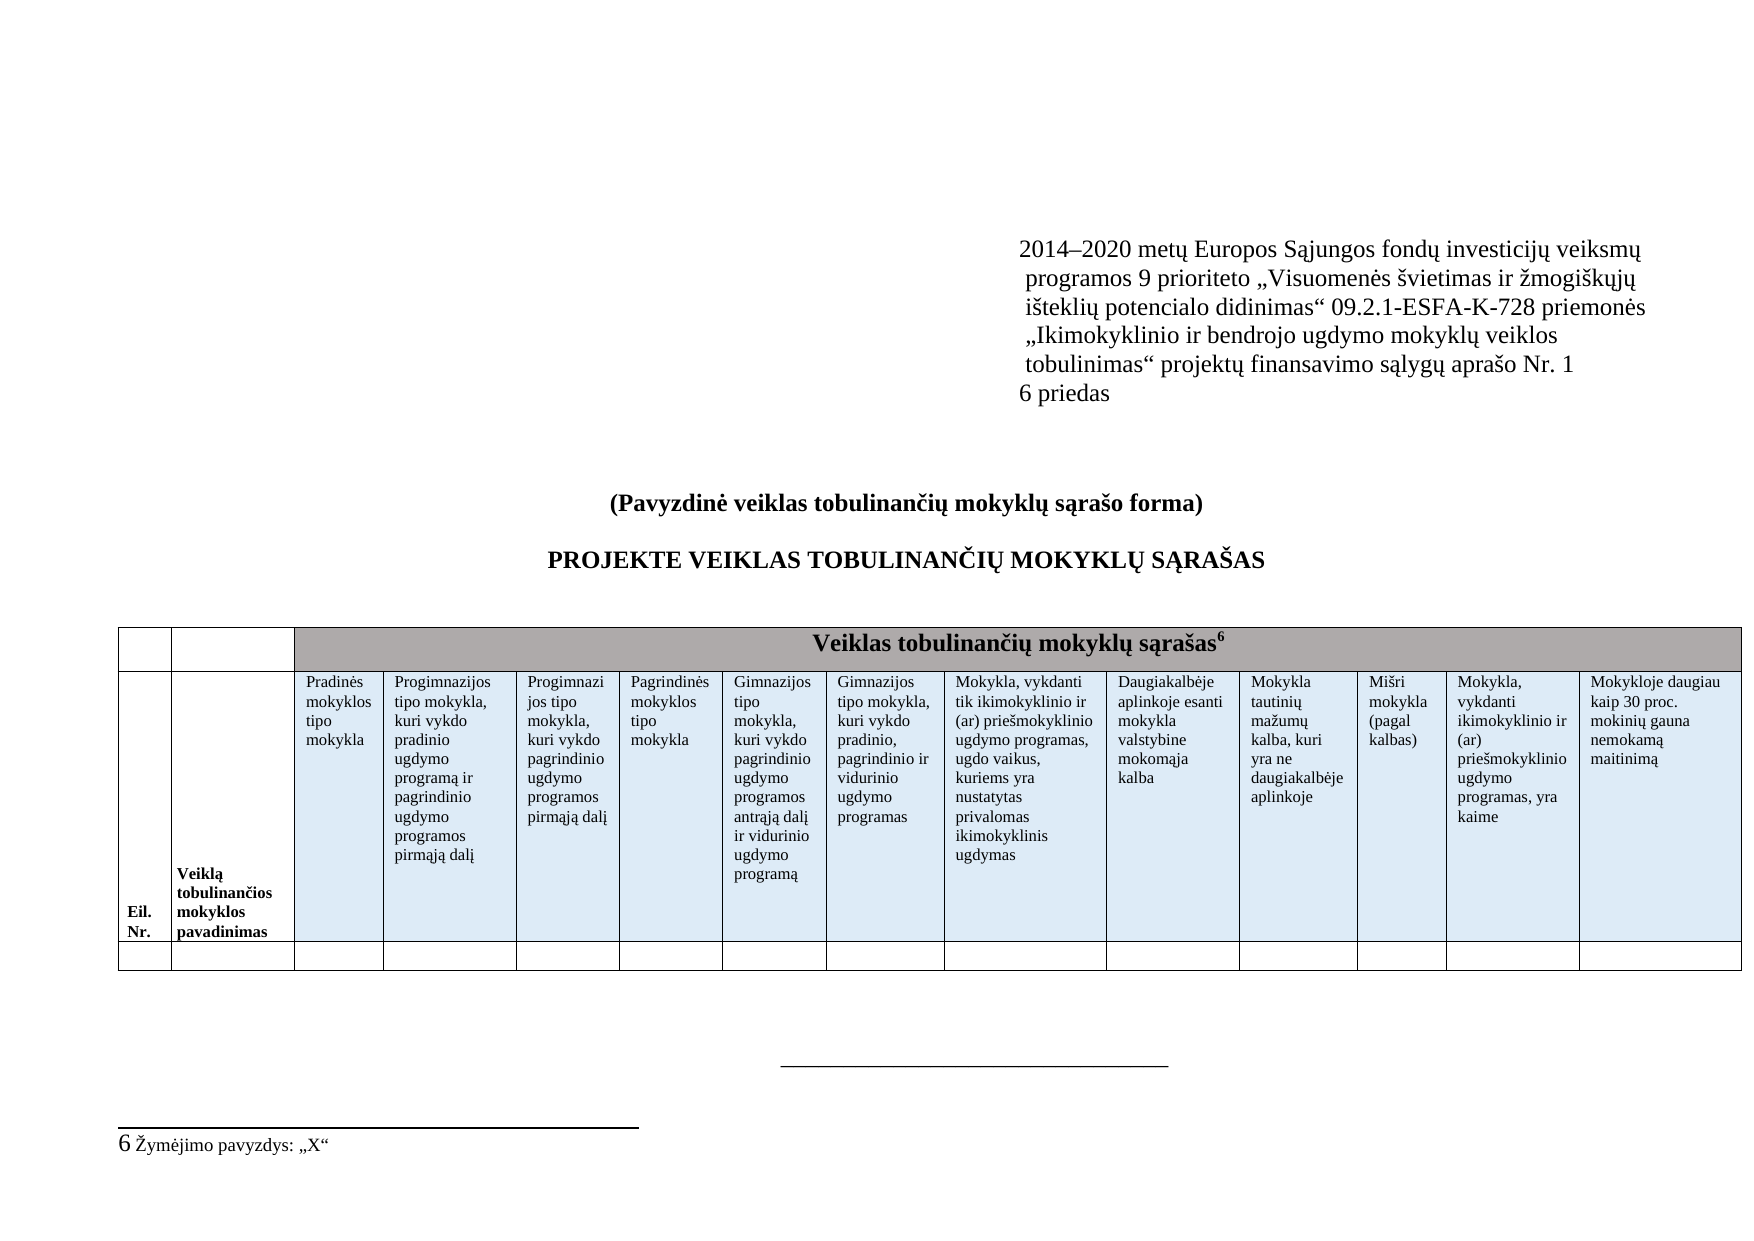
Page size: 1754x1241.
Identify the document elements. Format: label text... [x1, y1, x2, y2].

table_cell Pradinės mokyklos tipo mokykla [295, 672, 383, 941]
table_cell Gimnazijos tipo mokykla, kuri vykdo pagrindinio ugdymo programos antrąją dalį ir vidurinio ugdymo programą [723, 672, 826, 941]
table_cell Pagrindinės mokyklos tipo mokykla [620, 672, 722, 941]
table_cell Mokykla tautinių mažumų kalba, kuri yra ne daugiakalbėje aplinkoje [1240, 672, 1357, 941]
text PROJEKTE VEIKLAS TOBULINANČIŲ MOKYKLŲ SĄRAŠAS [118, 546, 1695, 574]
table_cell Mokykla, vykdanti tik ikimokyklinio ir (ar) priešmokyklinio ugdymo programas, ugdo vaikus, kuriems yra nustatytas privalomas ikimokyklinis ugdymas [945, 672, 1106, 941]
table_header [172, 628, 294, 671]
table_cell [119, 942, 171, 970]
table_cell Mokykloje daugiau kaip 30 proc. mokinių gauna nemokamą maitinimą [1580, 672, 1741, 941]
table_cell [1447, 942, 1579, 970]
table_cell [1580, 942, 1741, 970]
text programos 9 prioriteto „Visuomenės švietimas ir žmogiškųjų [1019, 263, 1754, 292]
table_cell Veiklą tobulinančios mokyklos pavadinimas [172, 672, 294, 941]
table_cell Mokykla, vykdanti ikimokyklinio ir (ar) priešmokyklinio ugdymo programas, yra kaime [1447, 672, 1579, 941]
table_cell [620, 942, 722, 970]
text (Pavyzdinė veiklas tobulinančių mokyklų sąrašo forma) [118, 488, 1695, 517]
text _______________________________ [118, 1041, 1695, 1070]
table_cell Gimnazijos tipo mokykla, kuri vykdo pradinio, pagrindinio ir vidurinio ugdymo programas [827, 672, 944, 941]
table_cell Mišri mokykla (pagal kalbas) [1358, 672, 1446, 941]
table_cell Eil. Nr. [119, 672, 171, 941]
table_cell [295, 942, 383, 970]
table_cell Progimnazijos tipo mokykla, kuri vykdo pagrindinio ugdymo programos pirmąją dalį [517, 672, 619, 941]
text 2014–2020 metų Europos Sąjungos fondų investicijų veiksmų [1019, 234, 1754, 263]
text „Ikimokyklinio ir bendrojo ugdymo mokyklų veiklos [1019, 320, 1754, 349]
table_header Veiklas tobulinančių mokyklų sąrašas [295, 628, 1741, 671]
table_cell [1107, 942, 1239, 970]
text išteklių potencialo didinimas“ 09.2.1-ESFA-K-728 priemonės [1019, 292, 1754, 320]
table_header [119, 628, 171, 671]
table_cell [723, 942, 826, 970]
table_cell [827, 942, 944, 970]
text 6 priedas [1019, 378, 1754, 407]
table_cell [517, 942, 619, 970]
table_cell [1358, 942, 1446, 970]
table_cell [384, 942, 516, 970]
table_cell Daugiakalbėje aplinkoje esanti mokykla valstybine mokomąja kalba [1107, 672, 1239, 941]
table_cell [1240, 942, 1357, 970]
text tobulinimas“ projektų finansavimo sąlygų aprašo Nr. 1 [1019, 349, 1754, 378]
table_cell [945, 942, 1106, 970]
table_cell [172, 942, 294, 970]
table_cell Progimnazijos tipo mokykla, kuri vykdo pradinio ugdymo programą ir pagrindinio ugdymo programos pirmąją dalį [384, 672, 516, 941]
